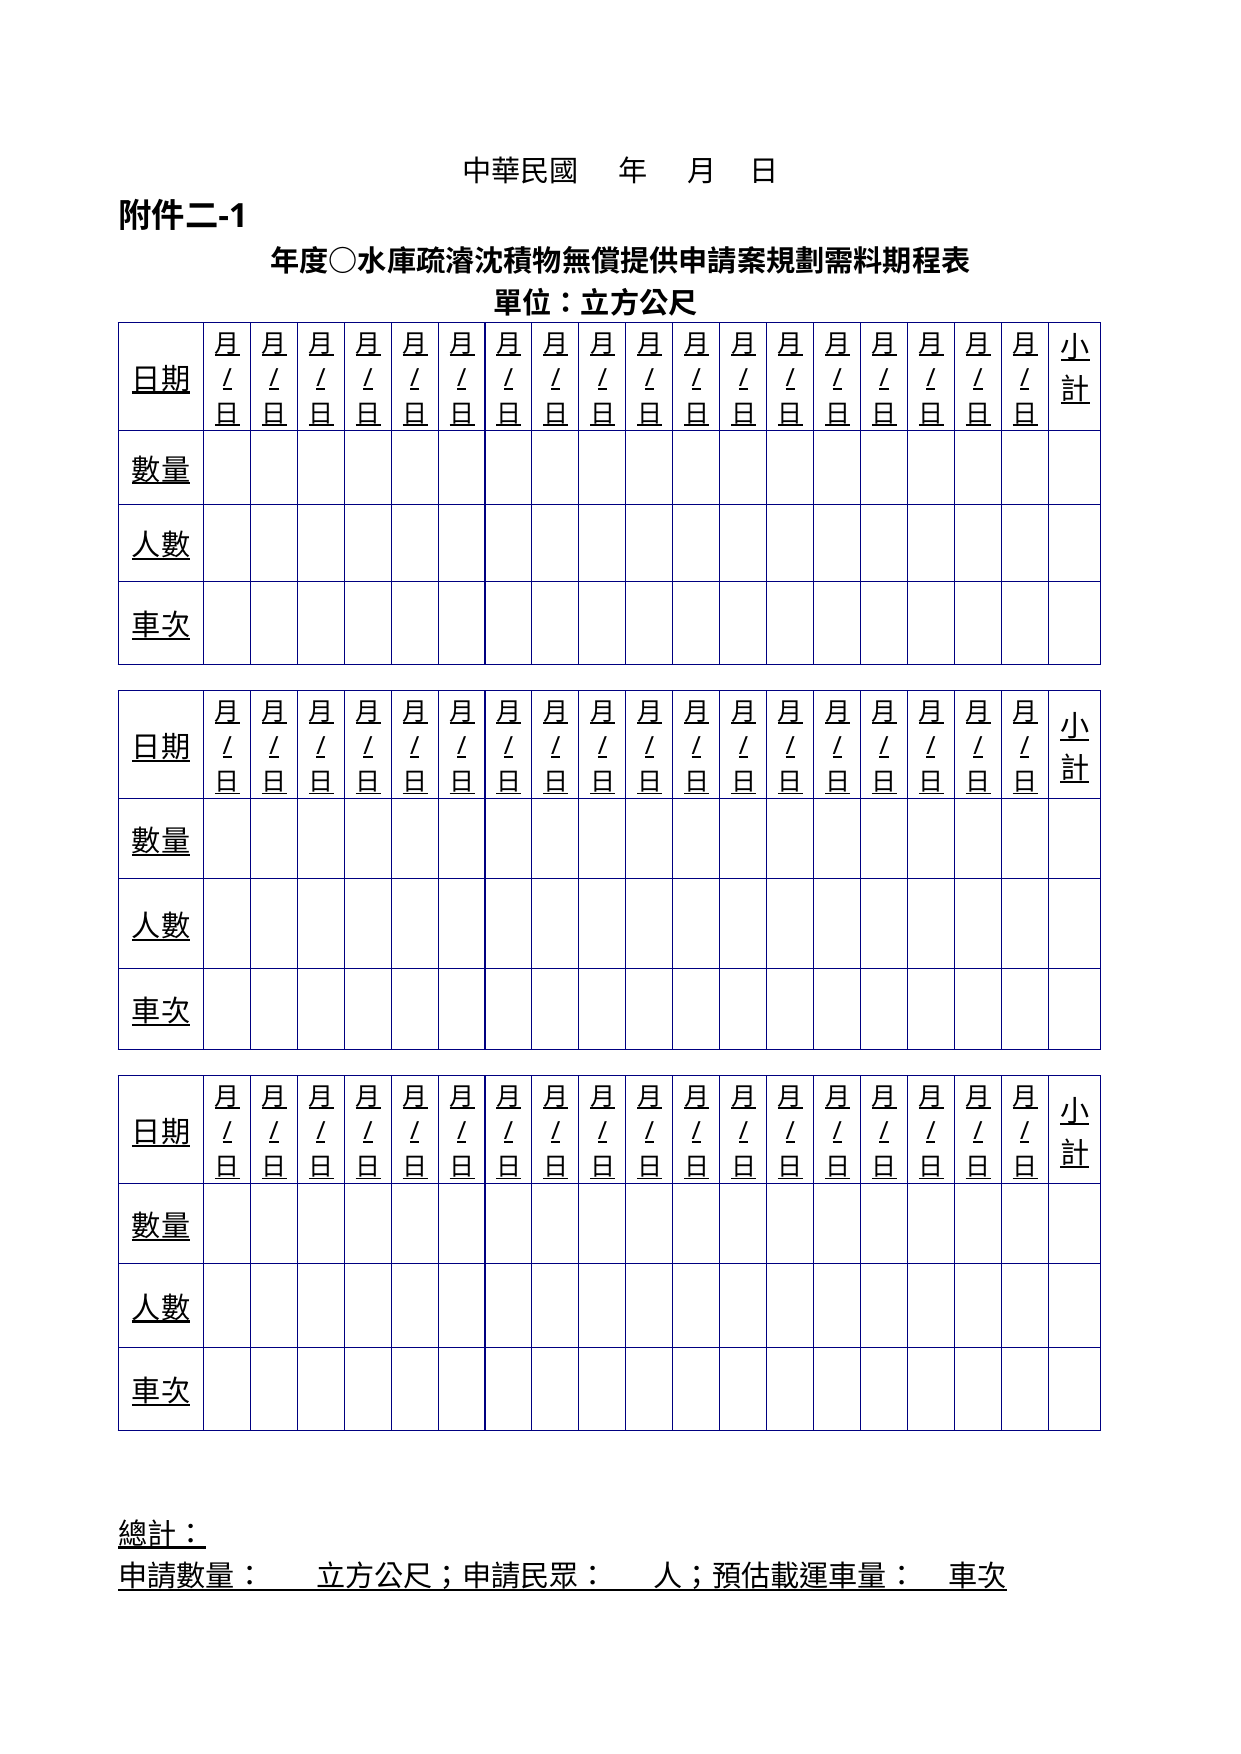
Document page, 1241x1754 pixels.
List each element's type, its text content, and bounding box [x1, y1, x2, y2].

table_cell [298, 1184, 344, 1263]
table_cell [392, 1184, 438, 1263]
table_cell [814, 799, 860, 878]
table_cell [814, 1348, 860, 1430]
table_cell [814, 879, 860, 968]
table_header 月/ 日 [486, 1076, 531, 1183]
table_cell [439, 1184, 484, 1263]
table_cell [486, 799, 531, 878]
table_cell [626, 969, 672, 1049]
table_header 月/ 日 [767, 1076, 813, 1183]
table_cell [720, 1264, 766, 1347]
table_cell [673, 799, 719, 878]
table_cell [298, 969, 344, 1049]
table_cell [814, 1264, 860, 1347]
table_cell [908, 431, 954, 504]
table_cell [955, 505, 1001, 581]
table_cell [1049, 969, 1100, 1049]
table_cell [392, 879, 438, 968]
table_header 月/ 日 [392, 1076, 438, 1183]
table_cell [439, 799, 484, 878]
table_cell [298, 505, 344, 581]
table_header 月/ 日 [532, 1076, 578, 1183]
table_cell [251, 431, 297, 504]
table_header 月/ 日 [908, 1076, 954, 1183]
table_cell [908, 1264, 954, 1347]
table_cell [1049, 1348, 1100, 1430]
table_header 月/ 日 [251, 1076, 297, 1183]
table_cell [814, 505, 860, 581]
table_header 月/ 日 [814, 1076, 860, 1183]
table_cell [626, 582, 672, 664]
table_cell [579, 1184, 625, 1263]
text 中華民國 年 月 日 [118, 147, 1122, 189]
table_cell [955, 1348, 1001, 1430]
table_cell [1049, 505, 1100, 581]
table_cell [861, 969, 907, 1049]
table_cell [392, 1264, 438, 1347]
table_cell 車次 [119, 969, 203, 1049]
table_cell [204, 879, 250, 968]
table_header 月/ 日 [439, 323, 484, 430]
table_cell [579, 969, 625, 1049]
table_cell [298, 1264, 344, 1347]
table_cell [392, 799, 438, 878]
table_header 月/ 日 [814, 691, 860, 798]
table_header 月/ 日 [204, 691, 250, 798]
table_cell [204, 431, 250, 504]
table_cell 車次 [119, 1348, 203, 1430]
table_cell [298, 1348, 344, 1430]
table_header 月/ 日 [298, 323, 344, 430]
table_cell [673, 1264, 719, 1347]
table_cell [908, 582, 954, 664]
table_header 月/ 日 [626, 323, 672, 430]
table_cell [1002, 431, 1048, 504]
table_cell [767, 1348, 813, 1430]
table_cell [720, 879, 766, 968]
table_header 月/ 日 [626, 691, 672, 798]
table_header 月/ 日 [720, 691, 766, 798]
table_header 月/ 日 [908, 691, 954, 798]
table_header 月/ 日 [298, 1076, 344, 1183]
table_cell [1049, 799, 1100, 878]
table_cell [1002, 505, 1048, 581]
table_cell [626, 505, 672, 581]
table_cell [720, 505, 766, 581]
table_header 月/ 日 [345, 1076, 391, 1183]
table_header 小計 [1049, 1076, 1100, 1183]
table_header 月/ 日 [204, 323, 250, 430]
table_cell [392, 969, 438, 1049]
table_cell [439, 1264, 484, 1347]
table_cell [579, 799, 625, 878]
table_header 月/ 日 [392, 323, 438, 430]
table_cell [955, 1264, 1001, 1347]
table_cell [720, 969, 766, 1049]
table_cell [1002, 799, 1048, 878]
table_cell [861, 505, 907, 581]
table_cell 人數 [119, 505, 203, 581]
table_cell [908, 1348, 954, 1430]
table_header 月/ 日 [814, 323, 860, 430]
table_cell [486, 1264, 531, 1347]
table_cell [532, 1184, 578, 1263]
table_cell [1049, 582, 1100, 664]
table_cell [486, 879, 531, 968]
table_cell [486, 431, 531, 504]
table_cell [861, 431, 907, 504]
table_cell [814, 431, 860, 504]
table_cell [345, 431, 391, 504]
table_header 月/ 日 [1002, 1076, 1048, 1183]
table_header 月/ 日 [767, 691, 813, 798]
table_cell [861, 1348, 907, 1430]
table_cell [345, 1184, 391, 1263]
table_cell [532, 582, 578, 664]
table_cell [720, 799, 766, 878]
table_cell [626, 1264, 672, 1347]
text 附件二-1 [118, 189, 1122, 237]
table_cell [251, 879, 297, 968]
table_cell [955, 879, 1001, 968]
table_cell [204, 1348, 250, 1430]
table_header 月/ 日 [767, 323, 813, 430]
table_cell [392, 582, 438, 664]
table_cell [251, 505, 297, 581]
table_cell [861, 799, 907, 878]
table_header 月/ 日 [532, 323, 578, 430]
table_cell [720, 1184, 766, 1263]
table_cell [908, 505, 954, 581]
table_cell [767, 799, 813, 878]
table_cell [204, 1264, 250, 1347]
table_cell [720, 431, 766, 504]
table_cell [532, 431, 578, 504]
table_header 月/ 日 [861, 1076, 907, 1183]
table_cell [673, 969, 719, 1049]
table_header 小計 [1049, 691, 1100, 798]
table_cell [673, 431, 719, 504]
table_cell [767, 1264, 813, 1347]
table_cell [626, 799, 672, 878]
table_cell [298, 879, 344, 968]
table_cell [439, 1348, 484, 1430]
table_cell [955, 969, 1001, 1049]
table_cell [861, 1184, 907, 1263]
table_cell [251, 1184, 297, 1263]
table_cell [486, 969, 531, 1049]
table_header 月/ 日 [251, 323, 297, 430]
table_header 月/ 日 [955, 691, 1001, 798]
table_header 月/ 日 [673, 323, 719, 430]
table_header 月/ 日 [861, 691, 907, 798]
table_header 月/ 日 [204, 1076, 250, 1183]
table_header 月/ 日 [486, 323, 531, 430]
table_cell [579, 582, 625, 664]
table_cell 車次 [119, 582, 203, 664]
table_header 月/ 日 [345, 691, 391, 798]
table_cell 數量 [119, 799, 203, 878]
table_header 月/ 日 [532, 691, 578, 798]
table_cell [392, 431, 438, 504]
table_cell [1002, 1264, 1048, 1347]
table_cell [720, 1348, 766, 1430]
table_cell [298, 799, 344, 878]
text 年度○水庫疏濬沈積物無償提供申請案規劃需料期程表 [118, 237, 1122, 280]
table_cell [392, 505, 438, 581]
table_cell [814, 969, 860, 1049]
table_cell [345, 1264, 391, 1347]
table_cell [251, 1264, 297, 1347]
table_header 月/ 日 [439, 1076, 484, 1183]
table_header 月/ 日 [908, 323, 954, 430]
table_cell [908, 879, 954, 968]
table_cell [767, 505, 813, 581]
table_cell [1049, 879, 1100, 968]
table_cell [579, 431, 625, 504]
table_cell [579, 1348, 625, 1430]
table_cell [204, 1184, 250, 1263]
table_cell [345, 582, 391, 664]
table_cell 數量 [119, 431, 203, 504]
table_cell [486, 1348, 531, 1430]
table_cell [861, 582, 907, 664]
table_header 月/ 日 [861, 323, 907, 430]
table_cell [673, 879, 719, 968]
table_header 月/ 日 [345, 323, 391, 430]
table_header 月/ 日 [720, 1076, 766, 1183]
table_cell [439, 879, 484, 968]
table_cell [955, 431, 1001, 504]
table_cell [345, 879, 391, 968]
table_cell [673, 1184, 719, 1263]
table_cell [626, 1184, 672, 1263]
table_cell [720, 582, 766, 664]
table_cell [814, 1184, 860, 1263]
table_cell 人數 [119, 879, 203, 968]
table_cell [439, 582, 484, 664]
table_cell [908, 1184, 954, 1263]
table_cell [251, 582, 297, 664]
table_header 小計 [1049, 323, 1100, 430]
table_cell [1002, 969, 1048, 1049]
table_header 月/ 日 [298, 691, 344, 798]
table_cell [251, 969, 297, 1049]
table_cell [345, 1348, 391, 1430]
table_cell [251, 799, 297, 878]
table_cell [1049, 431, 1100, 504]
table_cell 人數 [119, 1264, 203, 1347]
table_cell [298, 582, 344, 664]
table_cell [1002, 582, 1048, 664]
table_cell [955, 799, 1001, 878]
text 單位：立方公尺 [118, 280, 1072, 322]
table_header 月/ 日 [251, 691, 297, 798]
table_cell [298, 431, 344, 504]
table_cell [532, 1348, 578, 1430]
table_cell [814, 582, 860, 664]
table_header 月/ 日 [579, 691, 625, 798]
table_header 月/ 日 [955, 1076, 1001, 1183]
table_cell [532, 1264, 578, 1347]
table_cell [673, 582, 719, 664]
table_cell [1049, 1264, 1100, 1347]
table_cell [439, 505, 484, 581]
table_cell [392, 1348, 438, 1430]
table_cell [955, 1184, 1001, 1263]
table_cell [532, 505, 578, 581]
table_header 日期 [119, 1076, 203, 1183]
table_header 月/ 日 [486, 691, 531, 798]
table_header 月/ 日 [579, 1076, 625, 1183]
table_cell [767, 582, 813, 664]
table_cell [1002, 1348, 1048, 1430]
text 總計： [118, 1510, 1122, 1553]
table_cell [579, 505, 625, 581]
table_header 月/ 日 [392, 691, 438, 798]
table_cell [1002, 1184, 1048, 1263]
table_header 月/ 日 [955, 323, 1001, 430]
table_cell [579, 1264, 625, 1347]
table_cell [204, 582, 250, 664]
table_cell [204, 799, 250, 878]
table_header 月/ 日 [439, 691, 484, 798]
table_cell [251, 1348, 297, 1430]
table_cell [532, 879, 578, 968]
table_cell [486, 1184, 531, 1263]
table_cell [579, 879, 625, 968]
table_header 月/ 日 [720, 323, 766, 430]
table_cell [955, 582, 1001, 664]
table_cell [486, 505, 531, 581]
table_cell [1002, 879, 1048, 968]
table_header 月/ 日 [673, 691, 719, 798]
table_cell [908, 799, 954, 878]
table_header 日期 [119, 691, 203, 798]
table_cell [532, 799, 578, 878]
table_cell [861, 1264, 907, 1347]
table_cell [532, 969, 578, 1049]
table_cell [204, 505, 250, 581]
table_cell [908, 969, 954, 1049]
table_header 月/ 日 [579, 323, 625, 430]
table_cell [626, 431, 672, 504]
table_cell [345, 969, 391, 1049]
table_cell [626, 1348, 672, 1430]
table_cell [626, 879, 672, 968]
table_cell [861, 879, 907, 968]
table_cell [767, 969, 813, 1049]
table_cell 數量 [119, 1184, 203, 1263]
table_cell [767, 431, 813, 504]
table_cell [673, 1348, 719, 1430]
table_cell [1049, 1184, 1100, 1263]
table_header 日期 [119, 323, 203, 430]
table_cell [486, 582, 531, 664]
text 申請數量： 立方公尺；申請民眾： 人；預估載運車量： 車次 [118, 1553, 1122, 1595]
table_cell [345, 505, 391, 581]
table_cell [439, 431, 484, 504]
table_header 月/ 日 [626, 1076, 672, 1183]
table_header 月/ 日 [673, 1076, 719, 1183]
table_header 月/ 日 [1002, 323, 1048, 430]
table_cell [673, 505, 719, 581]
table_cell [767, 1184, 813, 1263]
table_cell [439, 969, 484, 1049]
table_cell [345, 799, 391, 878]
table_cell [767, 879, 813, 968]
table_cell [204, 969, 250, 1049]
table_header 月/ 日 [1002, 691, 1048, 798]
